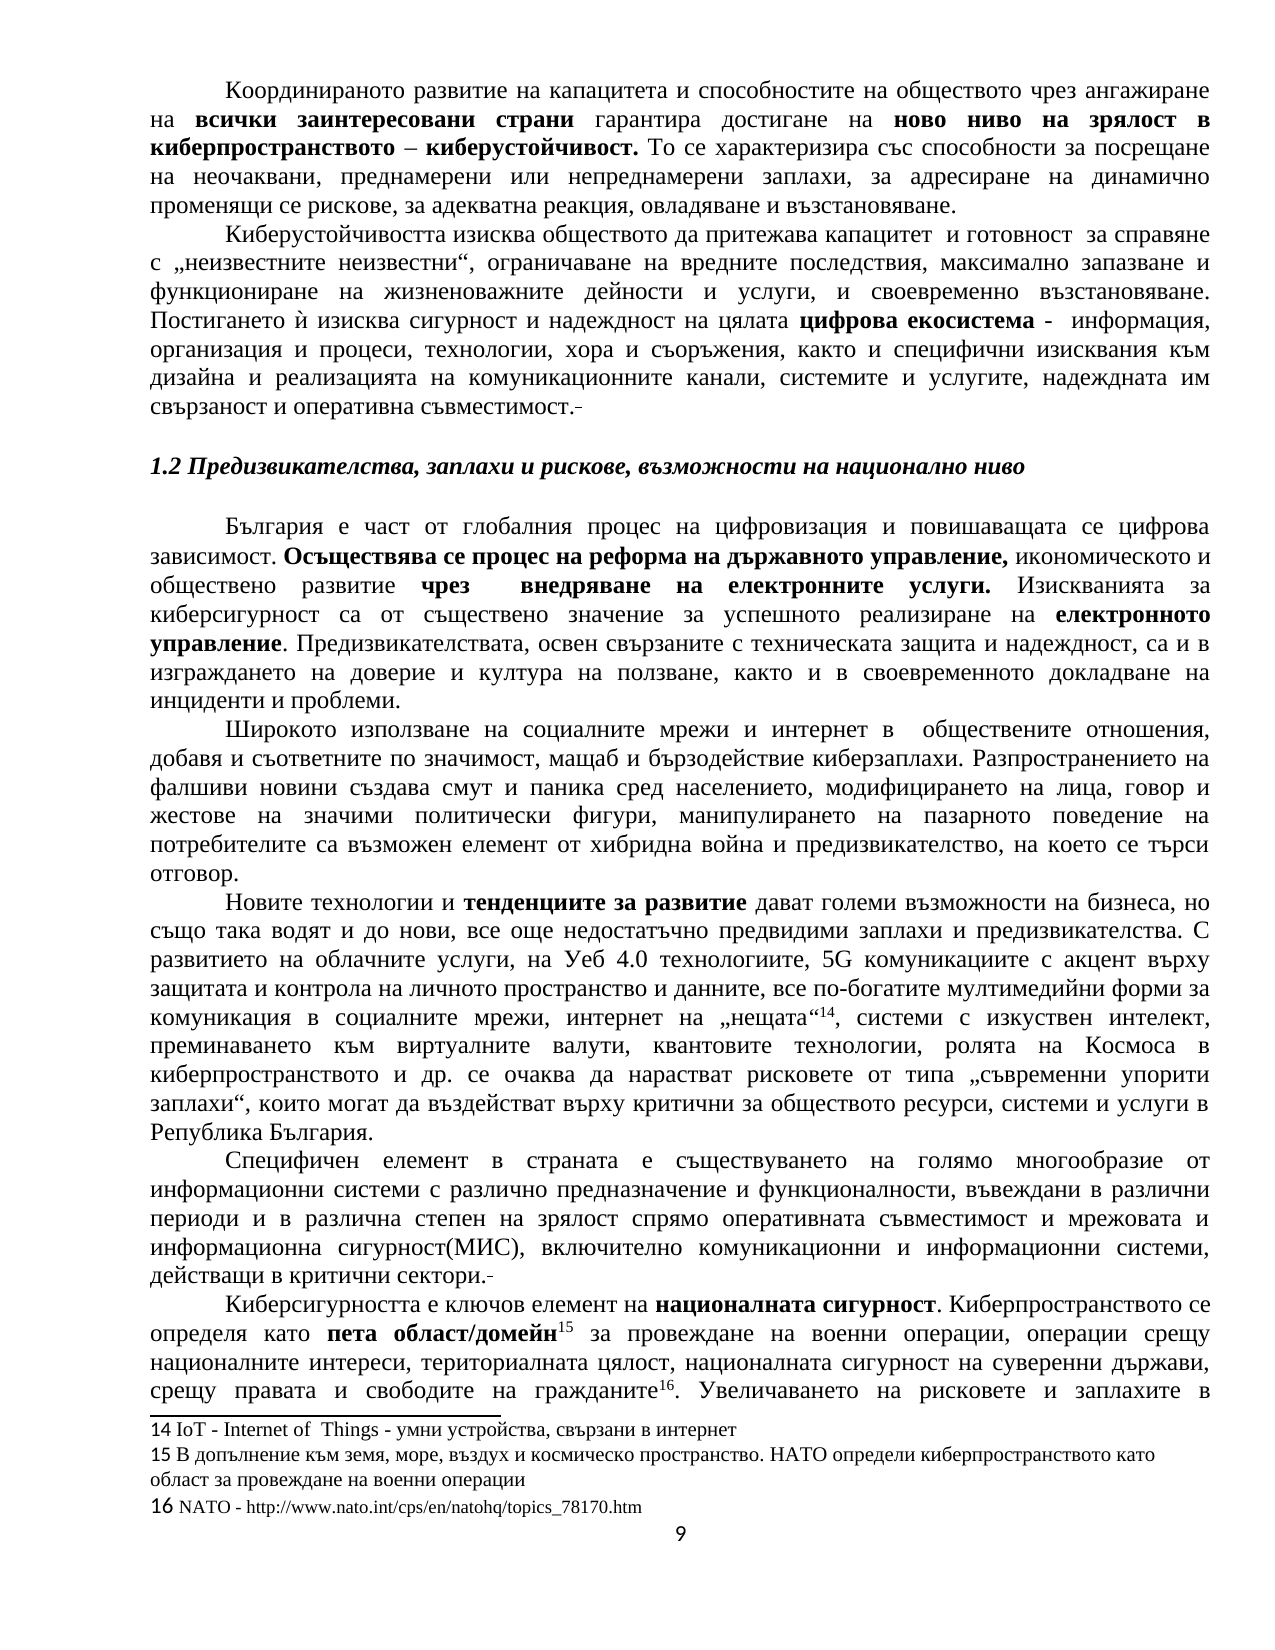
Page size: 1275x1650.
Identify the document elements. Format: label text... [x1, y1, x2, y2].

text България е част от глобалния процес на цифровизация и повишаващата се цифрова зависимост. Осъществява се процес на реформа на държавното управление, икономическото и обществено развитие чрез внедряване на електронните услуги. Изискванията за киберсигурност са от съществено значение за успешното реализиране на електронното управление. Предизвикателствата, освен свързаните с техническата защита и надеждност, са и в изграждането на доверие и култура на ползване, както и в своевременното докладване на инциденти и проблеми. [150, 511, 1211, 714]
text Киберсигурността е ключов елемент на националната сигурност. Киберпространството се определя като пета област/домейн за провеждане на военни операции, операции срещу националните интереси, териториалната цялост, националната сигурност на суверенни държави, срещу правата и свободите на гражданите. Увеличаването на рисковете и заплахите в [150, 1289, 1211, 1404]
text Киберустойчивостта изисква обществото да притежава капацитет и готовност за справяне с „неизвестните неизвестни“, ограничаване на вредните последствия, максимално запазване и функциониране на жизненоважните дейности и услуги, и своевременно възстановяване. Постигането ѝ изисква сигурност и надеждност на цялата цифрова екосистема - информация, организация и процеси, технологии, хора и съоръжения, както и специфични изисквания към дизайна и реализацията на комуникационните канали, системите и услугите, надеждната им свързаност и оперативна съвместимост. [150, 219, 1211, 420]
text Специфичен елемент в страната е съществуването на голямо многообразие от информационни системи с различно предназначение и функционалности, въвеждани в различни периоди и в различна степен на зрялост спрямо оперативната съвместимост и мрежовата и информационна сигурност(МИС), включително комуникационни и информационни системи, действащи в критични сектори. [150, 1145, 1211, 1289]
text 1.2 Предизвикателства, заплахи и рискове, възможности на национално ниво [150, 451, 1211, 480]
text IoT - Internet of Things - умни устройства, свързани в интернет [150, 1416, 1211, 1441]
text В допълнение към земя, море, въздух и космическо пространство. НАТО определи киберпространството като област за провеждане на военни операции [150, 1441, 1211, 1491]
text NATO - http://www.nato.int/cps/en/natohq/topics_78170.htm [150, 1491, 1211, 1519]
text Координираното развитие на капацитета и способностите на обществото чрез ангажиране на всички заинтересовани страни гарантира достигане на ново ниво на зрялост в киберпространството – киберустойчивост. То се характеризира със способности за посрещане на неочаквани, преднамерени или непреднамерени заплахи, за адресиране на динамично променящи се рискове, за адекватна реакция, овладяване и възстановяване. [150, 75, 1211, 219]
text Широкото използване на социалните мрежи и интернет в обществените отношения, добавя и съответните по значимост, мащаб и бързодействие киберзаплахи. Разпространението на фалшиви новини създава смут и паника сред населението, модифицирането на лица, говор и жестове на значими политически фигури, манипулирането на пазарното поведение на потребителите са възможен елемент от хибридна война и предизвикателство, на което се търси отговор. [150, 714, 1211, 887]
text Новите технологии и тенденциите за развитие дават големи възможности на бизнеса, но също така водят и до нови, все още недостатъчно предвидими заплахи и предизвикателства. С развитието на облачните услуги, на Уеб 4.0 технологиите, 5G комуникациите с акцент върху защитата и контрола на личното пространство и данните, все по-богатите мултимедийни форми за комуникация в социалните мрежи, интернет на „нещата“, системи с изкуствен интелект, преминаването към виртуалните валути, квантовите технологии, ролята на Космоса в киберпространството и др. се очаква да нарастват рисковете от типа „съвременни упорити заплахи“, които могат да въздействат върху критични за обществото ресурси, системи и услуги в Република България. [150, 887, 1211, 1145]
